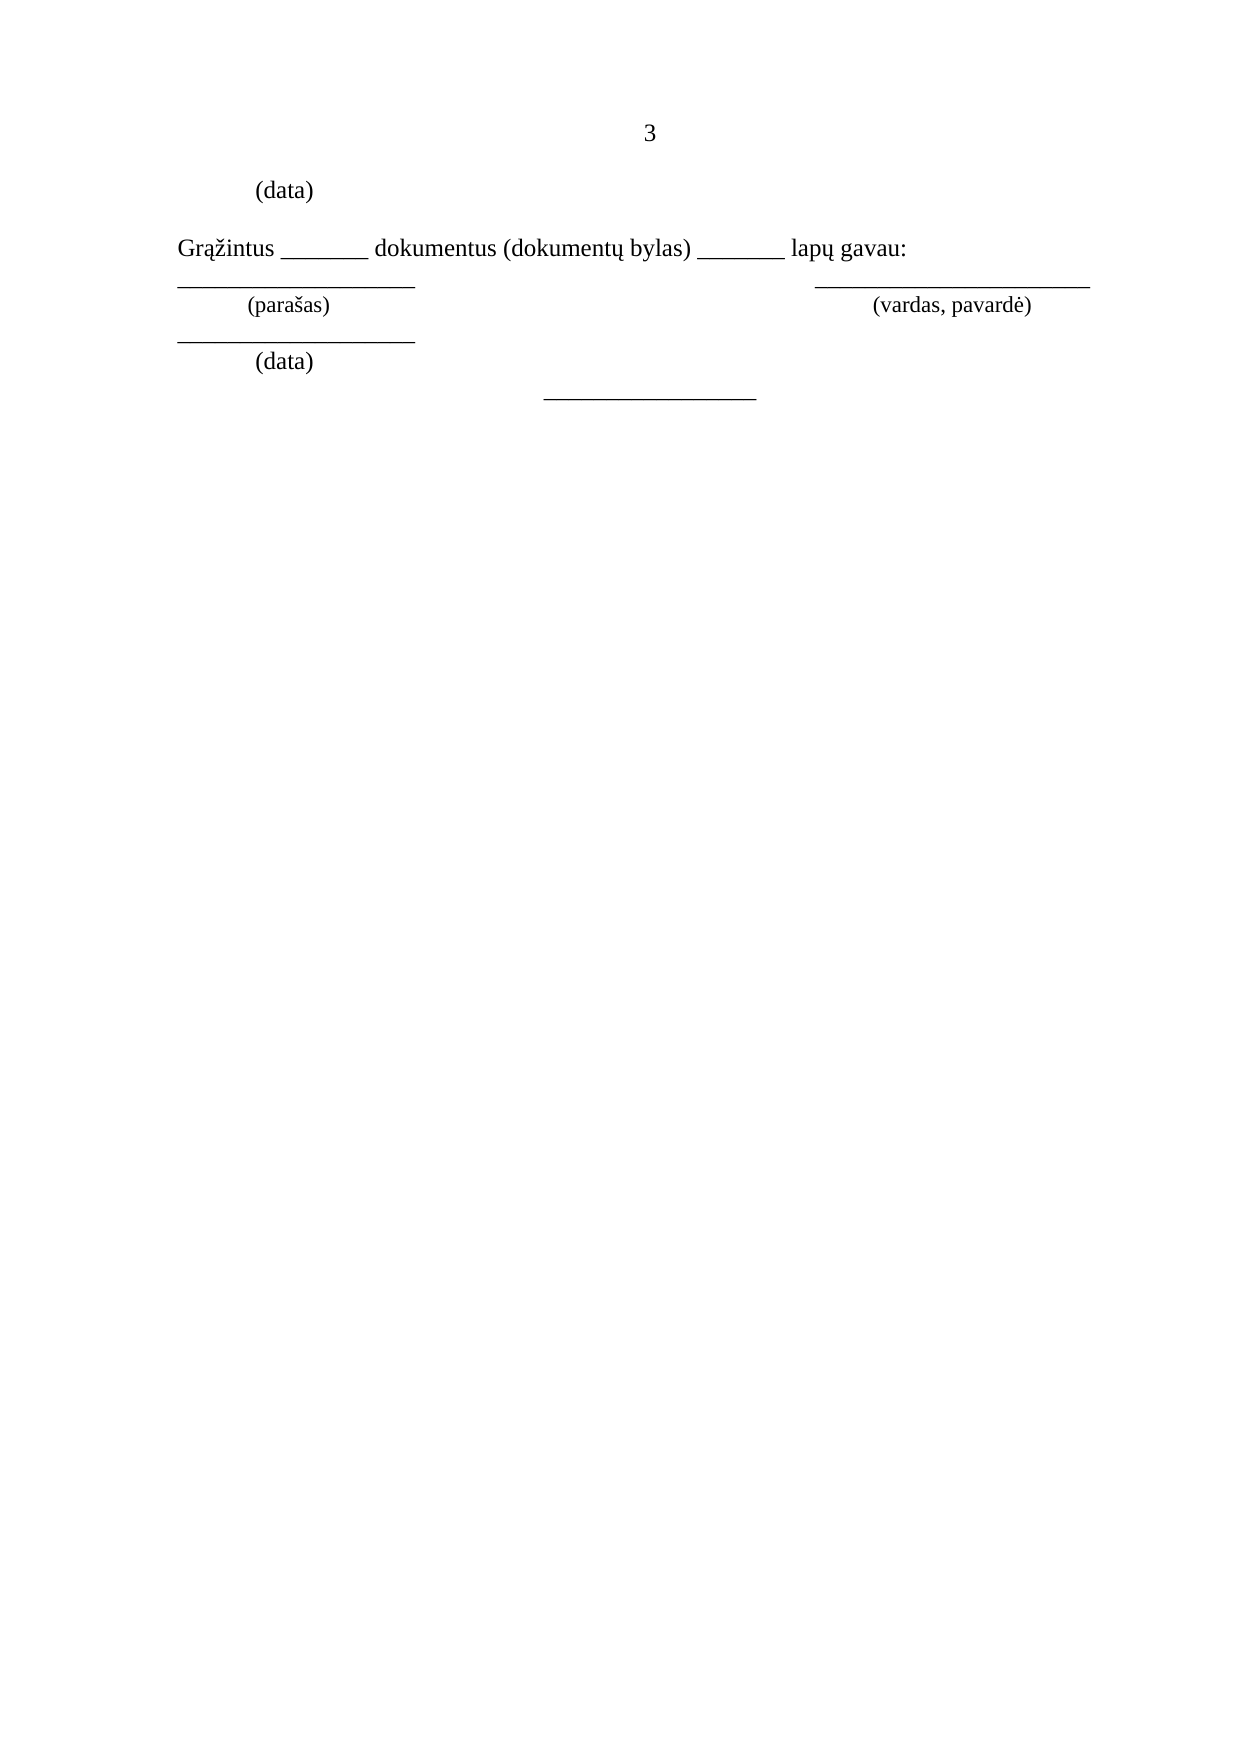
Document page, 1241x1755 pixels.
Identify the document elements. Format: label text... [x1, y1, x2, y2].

text ___________________ [177, 317, 1122, 346]
text Grąžintus _______ dokumentus (dokumentų bylas) _______ lapų gavau: [177, 233, 1122, 262]
text (parašas) (vardas, pavardė) [247, 291, 1122, 317]
text _________________ [177, 374, 1122, 403]
text (data) [255, 176, 1122, 204]
text (data) [255, 346, 1122, 374]
text ___________________ ______________________ [177, 262, 1122, 291]
